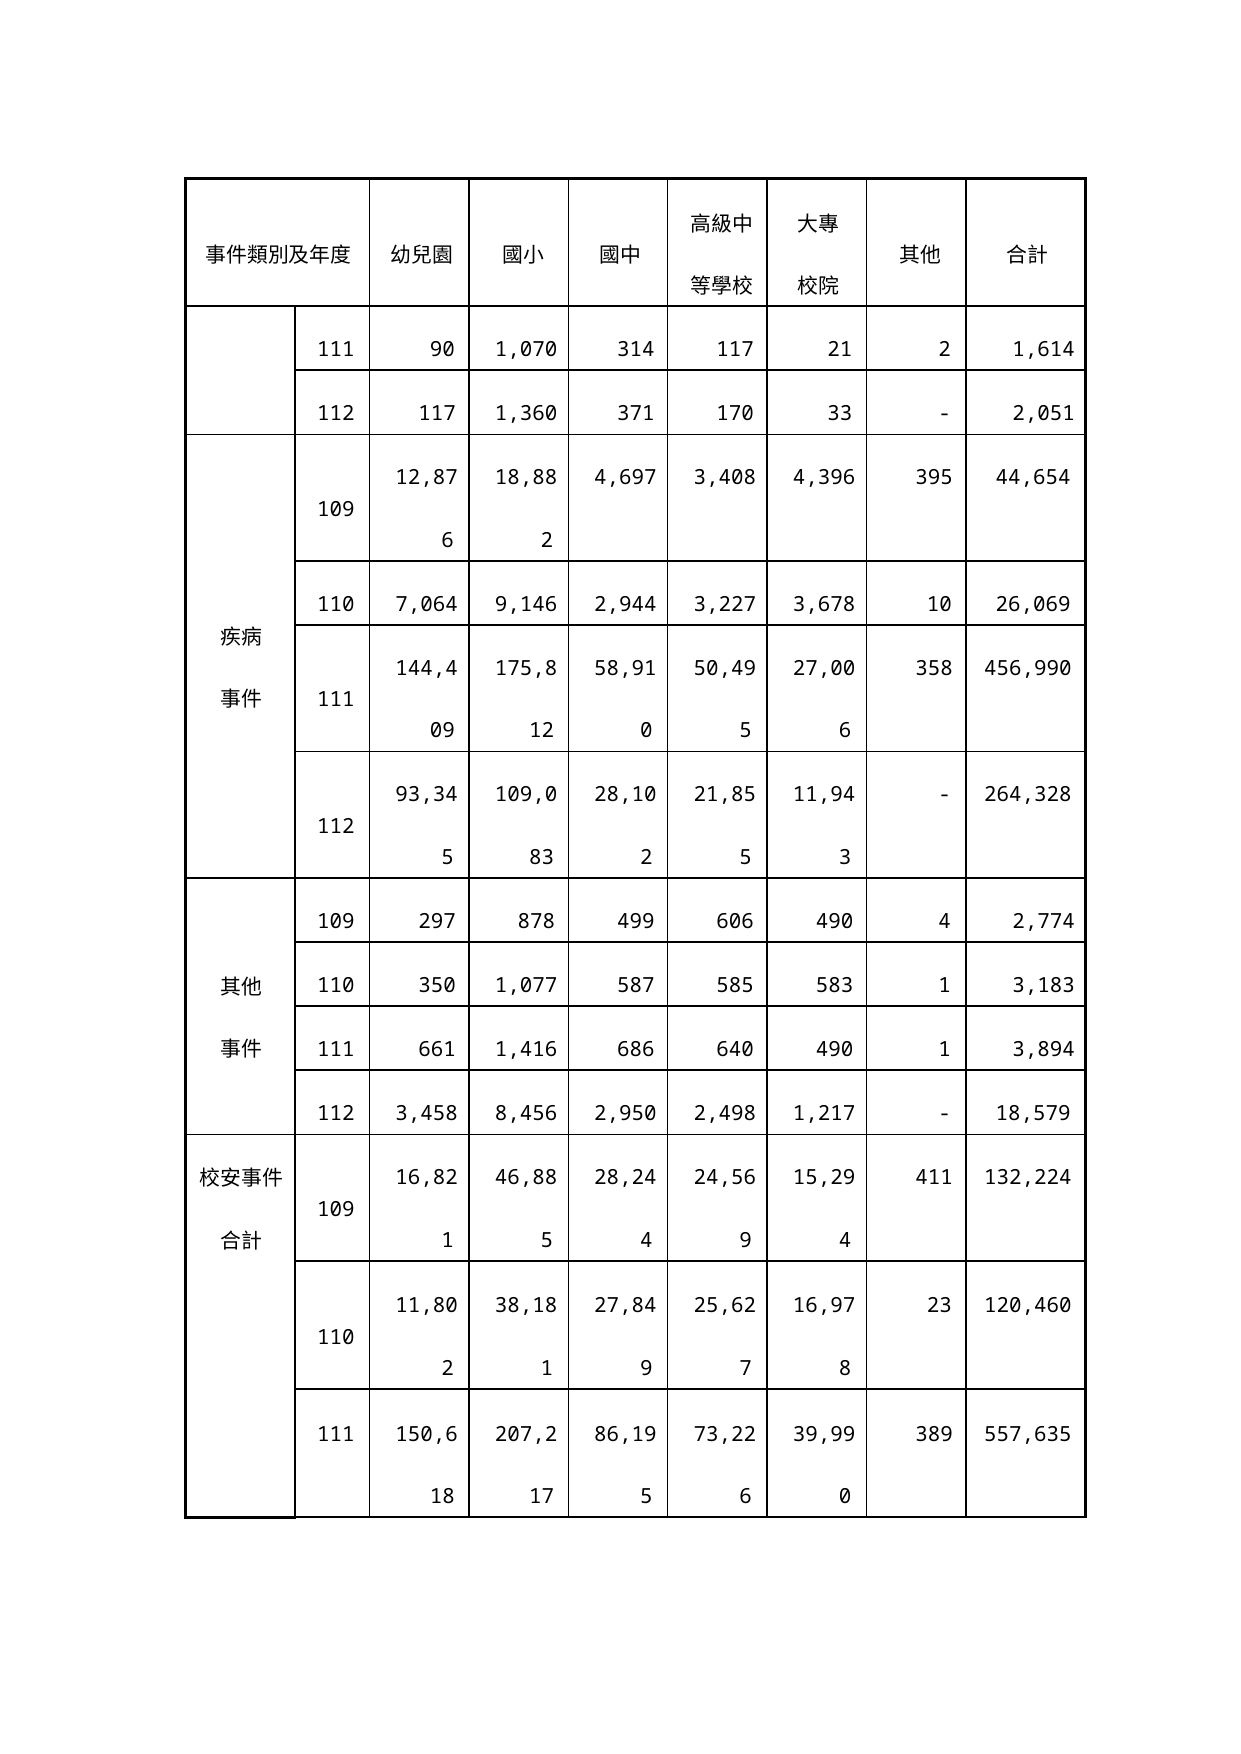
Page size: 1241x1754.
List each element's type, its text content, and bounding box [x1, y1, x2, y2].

table_cell 112 [296, 752, 369, 877]
table_cell 2,498 [668, 1071, 766, 1133]
table_cell 23 [867, 1262, 965, 1388]
table_cell 411 [867, 1135, 965, 1260]
table_cell 350 [370, 943, 468, 1005]
table_cell 297 [370, 879, 468, 941]
table_cell 117 [370, 371, 468, 433]
table_cell 490 [768, 879, 866, 941]
table_cell 1 [867, 943, 965, 1005]
table_cell 7,064 [370, 562, 468, 624]
table_header 大專 校院 [768, 180, 866, 305]
table_header 國小 [470, 180, 568, 305]
table_cell 1,614 [967, 307, 1084, 369]
table_cell 686 [569, 1007, 667, 1069]
table_cell 28,244 [569, 1135, 667, 1260]
table_cell 587 [569, 943, 667, 1005]
table_cell 207,217 [470, 1390, 568, 1516]
table_cell 3,678 [768, 562, 866, 624]
table_cell 27,849 [569, 1262, 667, 1388]
table_cell 16,821 [370, 1135, 468, 1260]
table_cell 18,579 [967, 1071, 1084, 1133]
table_cell 58,910 [569, 626, 667, 751]
table_cell 39,990 [768, 1390, 866, 1516]
table_cell 606 [668, 879, 766, 941]
table_cell 73,226 [668, 1390, 766, 1516]
table_cell 456,990 [967, 626, 1084, 751]
table_cell 112 [296, 1071, 369, 1133]
table_cell [187, 307, 294, 433]
table_cell 24,569 [668, 1135, 766, 1260]
table_cell 109 [296, 435, 369, 560]
table_cell 1,416 [470, 1007, 568, 1069]
table_cell 110 [296, 943, 369, 1005]
table_cell 8,456 [470, 1071, 568, 1133]
table_cell 314 [569, 307, 667, 369]
table_cell 132,224 [967, 1135, 1084, 1260]
table_cell 1,217 [768, 1071, 866, 1133]
table_cell 109 [296, 1135, 369, 1260]
table_cell 疾病 事件 [187, 435, 294, 877]
table_cell 1,070 [470, 307, 568, 369]
table_cell 1 [867, 1007, 965, 1069]
table_cell 11,802 [370, 1262, 468, 1388]
table_cell 112 [296, 371, 369, 433]
table_cell 2,051 [967, 371, 1084, 433]
table_header 其他 [867, 180, 965, 305]
table_cell 557,635 [967, 1390, 1084, 1516]
table_cell 2,950 [569, 1071, 667, 1133]
table_cell 170 [668, 371, 766, 433]
table_cell 15,294 [768, 1135, 866, 1260]
table_cell 4,396 [768, 435, 866, 560]
table_cell - [867, 371, 965, 433]
table_cell 3,458 [370, 1071, 468, 1133]
table_header 國中 [569, 180, 667, 305]
table_cell 86,195 [569, 1390, 667, 1516]
table_cell 490 [768, 1007, 866, 1069]
table_cell 585 [668, 943, 766, 1005]
table_cell 111 [296, 307, 369, 369]
table_cell 26,069 [967, 562, 1084, 624]
table_cell 21 [768, 307, 866, 369]
table_cell 1,360 [470, 371, 568, 433]
table_header 合計 [967, 180, 1084, 305]
table_header 高級中等學校 [668, 180, 766, 305]
table_cell 10 [867, 562, 965, 624]
table_cell 27,006 [768, 626, 866, 751]
table_cell 33 [768, 371, 866, 433]
table_cell 18,882 [470, 435, 568, 560]
table_cell 90 [370, 307, 468, 369]
table_cell 25,627 [668, 1262, 766, 1388]
table_cell 50,495 [668, 626, 766, 751]
table_cell 264,328 [967, 752, 1084, 877]
table_cell 640 [668, 1007, 766, 1069]
table_cell 358 [867, 626, 965, 751]
table_cell 3,894 [967, 1007, 1084, 1069]
table_cell 110 [296, 1262, 369, 1388]
table_cell 395 [867, 435, 965, 560]
table_header 幼兒園 [370, 180, 468, 305]
table_cell 120,460 [967, 1262, 1084, 1388]
table_cell 111 [296, 1007, 369, 1069]
table_cell 44,654 [967, 435, 1084, 560]
table_header 事件類別及年度 [187, 180, 369, 305]
table_cell 144,409 [370, 626, 468, 751]
table_cell - [867, 1071, 965, 1133]
table_cell 109 [296, 879, 369, 941]
table_cell 3,183 [967, 943, 1084, 1005]
table_cell 583 [768, 943, 866, 1005]
table_cell 4,697 [569, 435, 667, 560]
table_cell 2 [867, 307, 965, 369]
table_cell 117 [668, 307, 766, 369]
table_cell 38,181 [470, 1262, 568, 1388]
table_cell 2,774 [967, 879, 1084, 941]
table_cell 109,083 [470, 752, 568, 877]
table_cell 93,345 [370, 752, 468, 877]
table_cell 1,077 [470, 943, 568, 1005]
table_cell 12,876 [370, 435, 468, 560]
table_cell 46,885 [470, 1135, 568, 1260]
table_cell 111 [296, 626, 369, 751]
table_cell 16,978 [768, 1262, 866, 1388]
table_cell 28,102 [569, 752, 667, 877]
table_cell 371 [569, 371, 667, 433]
table_cell 175,812 [470, 626, 568, 751]
table_cell 111 [296, 1390, 369, 1516]
table_cell 其他 事件 [187, 879, 294, 1133]
table_cell 校安事件合計 [187, 1135, 294, 1516]
table_cell 661 [370, 1007, 468, 1069]
table_cell 110 [296, 562, 369, 624]
table_cell 389 [867, 1390, 965, 1516]
table_cell 878 [470, 879, 568, 941]
table_cell 11,943 [768, 752, 866, 877]
table_cell 9,146 [470, 562, 568, 624]
table_cell 150,618 [370, 1390, 468, 1516]
table_cell - [867, 752, 965, 877]
table_cell 3,408 [668, 435, 766, 560]
table_cell 3,227 [668, 562, 766, 624]
table_cell 499 [569, 879, 667, 941]
table_cell 21,855 [668, 752, 766, 877]
table_cell 4 [867, 879, 965, 941]
table_cell 2,944 [569, 562, 667, 624]
